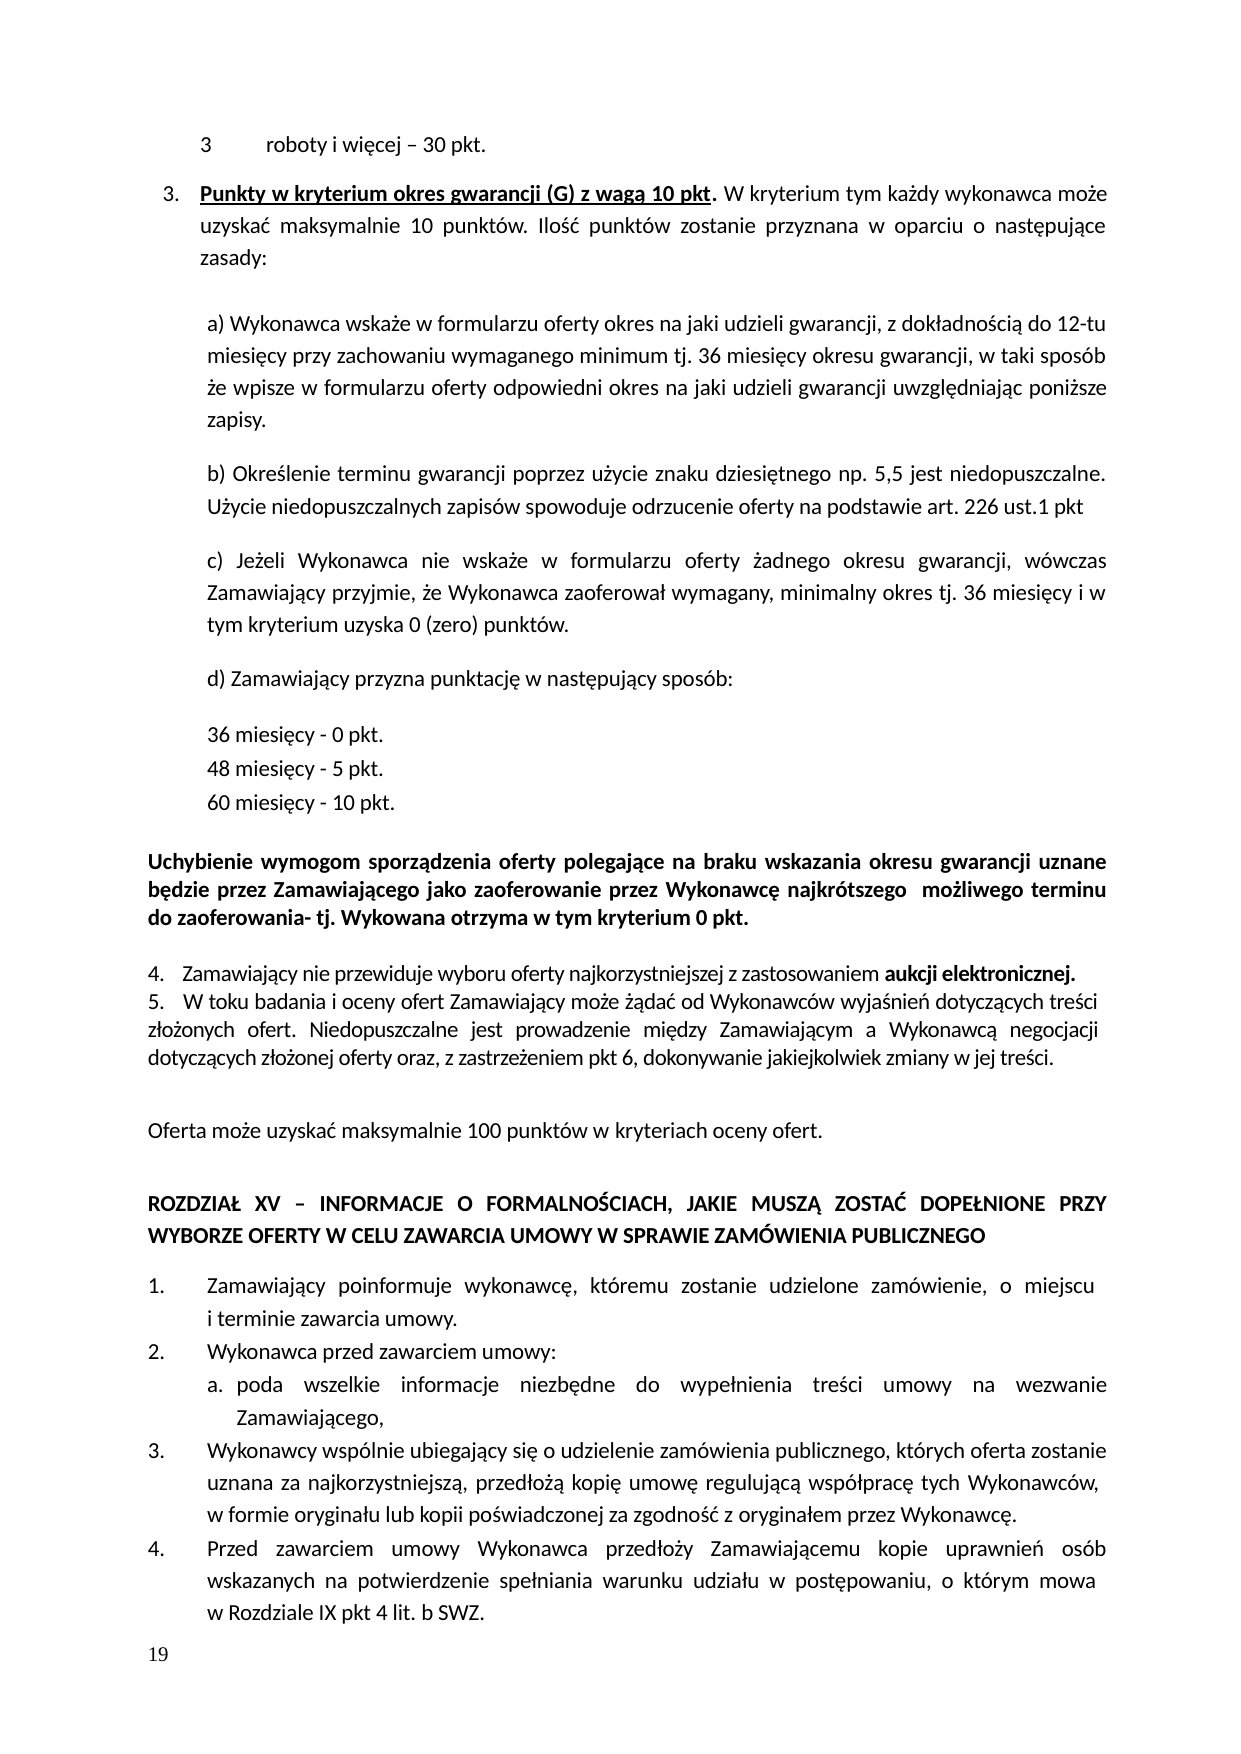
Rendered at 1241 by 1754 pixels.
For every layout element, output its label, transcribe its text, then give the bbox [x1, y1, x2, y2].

text d) Zamawiający przyzna punktację w następujący sposób: [162, 664, 1107, 692]
list W toku badania i oceny ofert Zamawiający może żądać od Wykonawców wyjaśnień dotyczących treści złożonych ofert. Niedopuszczalne jest prowadzenie między Zamawiającym a Wykonawcą negocjacji dotyczących złożonej oferty oraz, z zastrzeżeniem pkt 6, dokonywanie jakiejkolwiek zmiany w jej treści. [148, 987, 1099, 1071]
list Zamawiający nie przewiduje wyboru oferty najkorzystniejszej z zastosowaniem aukcji elektronicznej. [148, 959, 1099, 987]
text 36 miesięcy - 0 pkt. [162, 720, 1107, 748]
list roboty i więcej – 30 pkt. [192, 130, 1107, 158]
list Punkty w kryterium okres gwarancji (G) z wagą 10 pkt. W kryterium tym każdy wykonawca może uzyskać maksymalnie 10 punktów. Ilość punktów zostanie przyznana w oparciu o następujące zasady: [162, 179, 1107, 272]
list Wykonawca przed zawarciem umowy: [148, 1337, 1107, 1365]
text 60 miesięcy - 10 pkt. [162, 788, 1107, 816]
text Oferta może uzyskać maksymalnie 100 punktów w kryteriach oceny ofert. [148, 1116, 1107, 1144]
list Wykonawcy wspólnie ubiegający się o udzielenie zamówienia publicznego, których oferta zostanie uznana za najkorzystniejszą, przedłożą kopię umowę regulującą współpracę tych Wykonawców, w formie oryginału lub kopii poświadczonej za zgodność z oryginałem przez Wykonawcę. [148, 1436, 1107, 1529]
list poda wszelkie informacje niezbędne do wypełnienia treści umowy na wezwanie Zamawiającego, [207, 1371, 1107, 1431]
list Zamawiający poinformuje wykonawcę, któremu zostanie udzielone zamówienie, o miejscu i terminie zawarcia umowy. [148, 1272, 1107, 1332]
text Uchybienie wymogom sporządzenia oferty polegające na braku wskazania okresu gwarancji uznane będzie przez Zamawiającego jako zaoferowanie przez Wykonawcę najkrótszego możliwego terminu do zaoferowania- tj. Wykowana otrzyma w tym kryterium 0 pkt. [148, 847, 1107, 931]
text ROZDZIAŁ XV – INFORMACJE O FORMALNOŚCIACH, JAKIE MUSZĄ ZOSTAĆ DOPEŁNIONE PRZY WYBORZE OFERTY W CELU ZAWARCIA UMOWY W SPRAWIE ZAMÓWIENIA PUBLICZNEGO [148, 1189, 1107, 1250]
text 48 miesięcy - 5 pkt. [162, 754, 1107, 782]
text c) Jeżeli Wykonawca nie wskaże w formularzu oferty żadnego okresu gwarancji, wówczas Zamawiający przyjmie, że Wykonawca zaoferował wymagany, minimalny okres tj. 36 miesięcy i w tym kryterium uzyska 0 (zero) punktów. [207, 546, 1107, 638]
text b) Określenie terminu gwarancji poprzez użycie znaku dziesiętnego np. 5,5 jest niedopuszczalne. Użycie niedopuszczalnych zapisów spowoduje odrzucenie oferty na podstawie art. 226 ust.1 pkt [207, 459, 1107, 520]
text a) Wykonawca wskaże w formularzu oferty okres na jaki udzieli gwarancji, z dokładnością do 12-tu miesięcy przy zachowaniu wymaganego minimum tj. 36 miesięcy okresu gwarancji, w taki sposób że wpisze w formularzu oferty odpowiedni okres na jaki udzieli gwarancji uwzględniając poniższe zapisy. [207, 309, 1107, 433]
list Przed zawarciem umowy Wykonawca przedłoży Zamawiającemu kopie uprawnień osób wskazanych na potwierdzenie spełniania warunku udziału w postępowaniu, o którym mowa w Rozdziale IX pkt 4 lit. b SWZ. [148, 1534, 1107, 1626]
